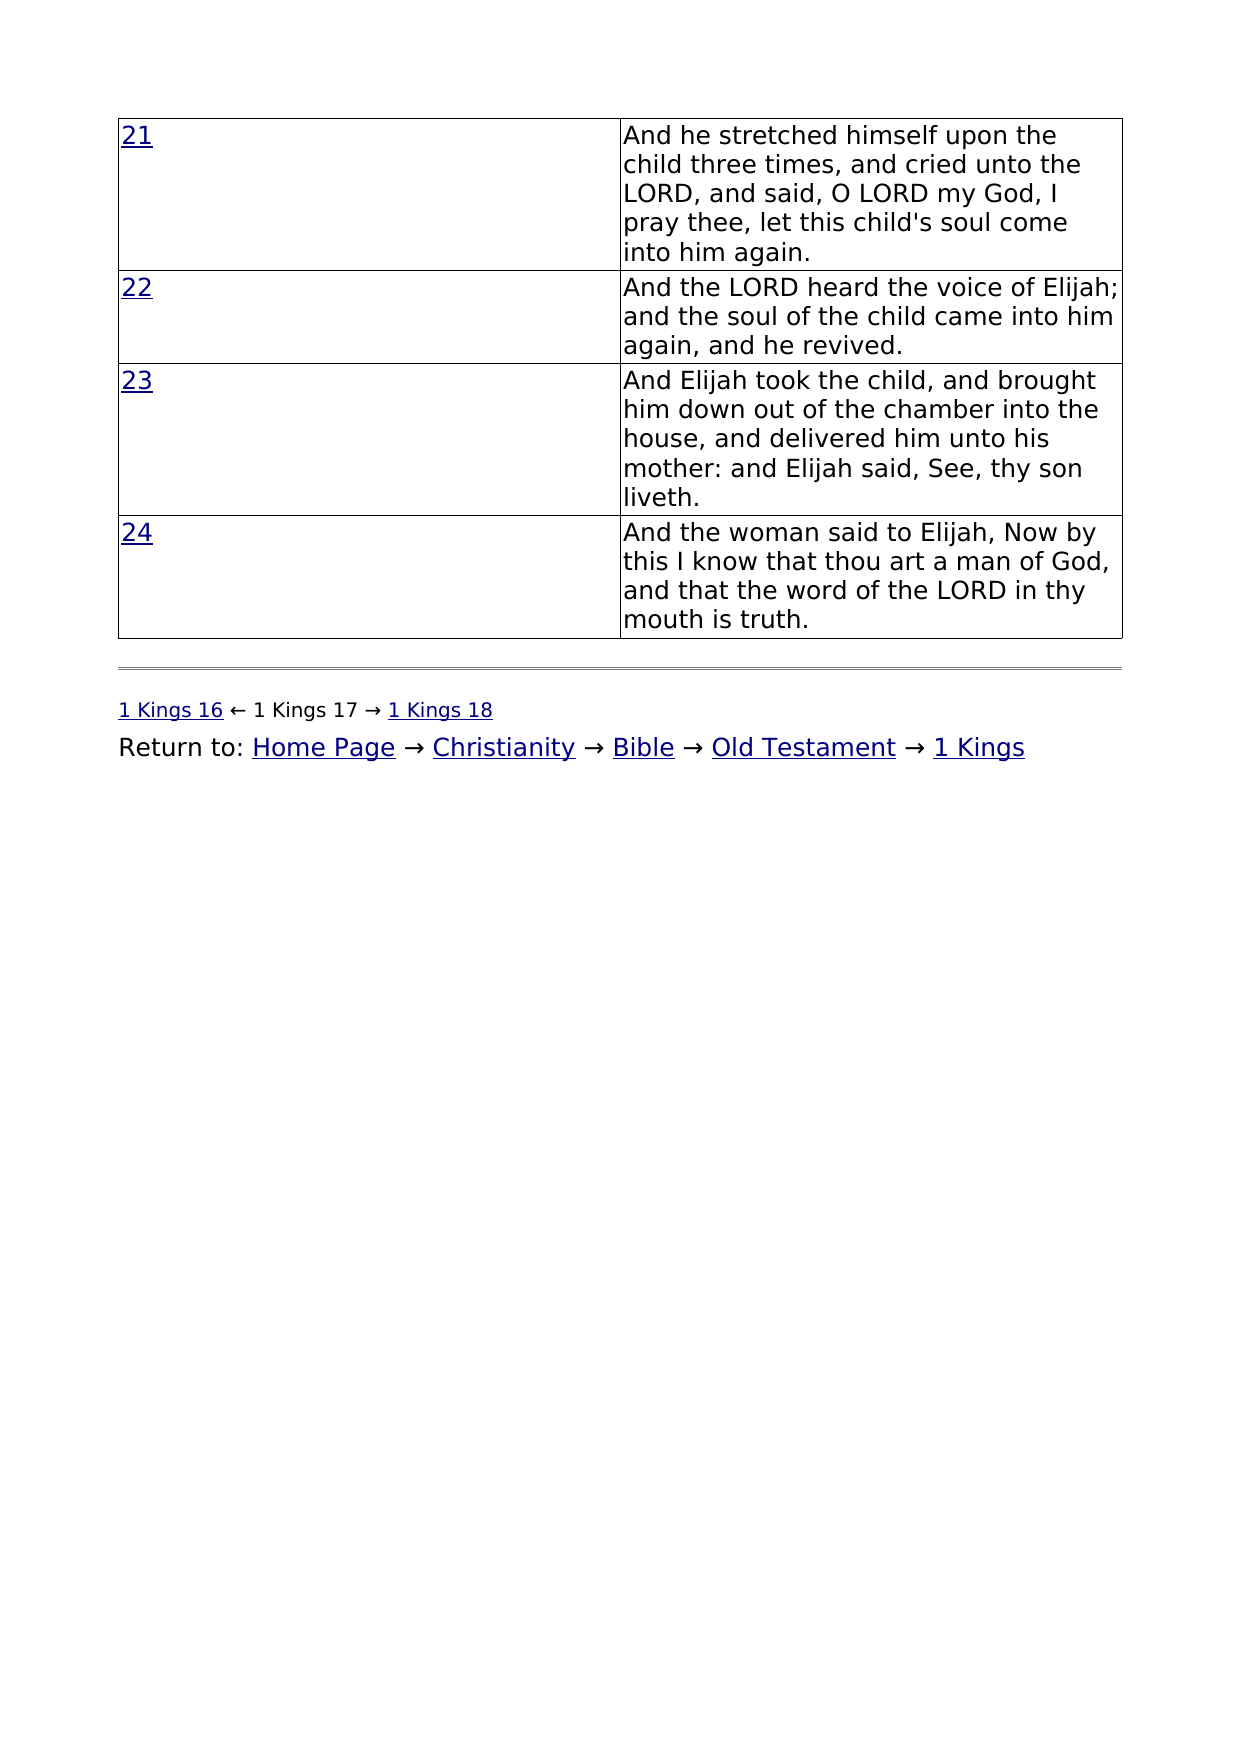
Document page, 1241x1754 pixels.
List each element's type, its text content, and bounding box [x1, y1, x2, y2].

table_cell And he stretched himself upon the child three times, and cried unto the LORD, and said, O LORD my God, I pray thee, let this child's soul come into him again. [621, 119, 1122, 270]
table_cell 21 [119, 119, 620, 270]
table_cell 22 [119, 271, 620, 363]
text 1 Kings 16 ← 1 Kings 17 → 1 Kings 18 [118, 699, 1122, 733]
text Return to: Home Page → Christianity → Bible → Old Testament → 1 Kings [118, 733, 1122, 762]
table_cell 23 [119, 364, 620, 515]
table_cell 24 [119, 516, 620, 638]
table_cell And the LORD heard the voice of Elijah; and the soul of the child came into him again, and he revived. [621, 271, 1122, 363]
table_cell And the woman said to Elijah, Now by this I know that thou art a man of God, and that the word of the LORD in thy mouth is truth. [621, 516, 1122, 638]
table_cell And Elijah took the child, and brought him down out of the chamber into the house, and delivered him unto his mother: and Elijah said, See, thy son liveth. [621, 364, 1122, 515]
